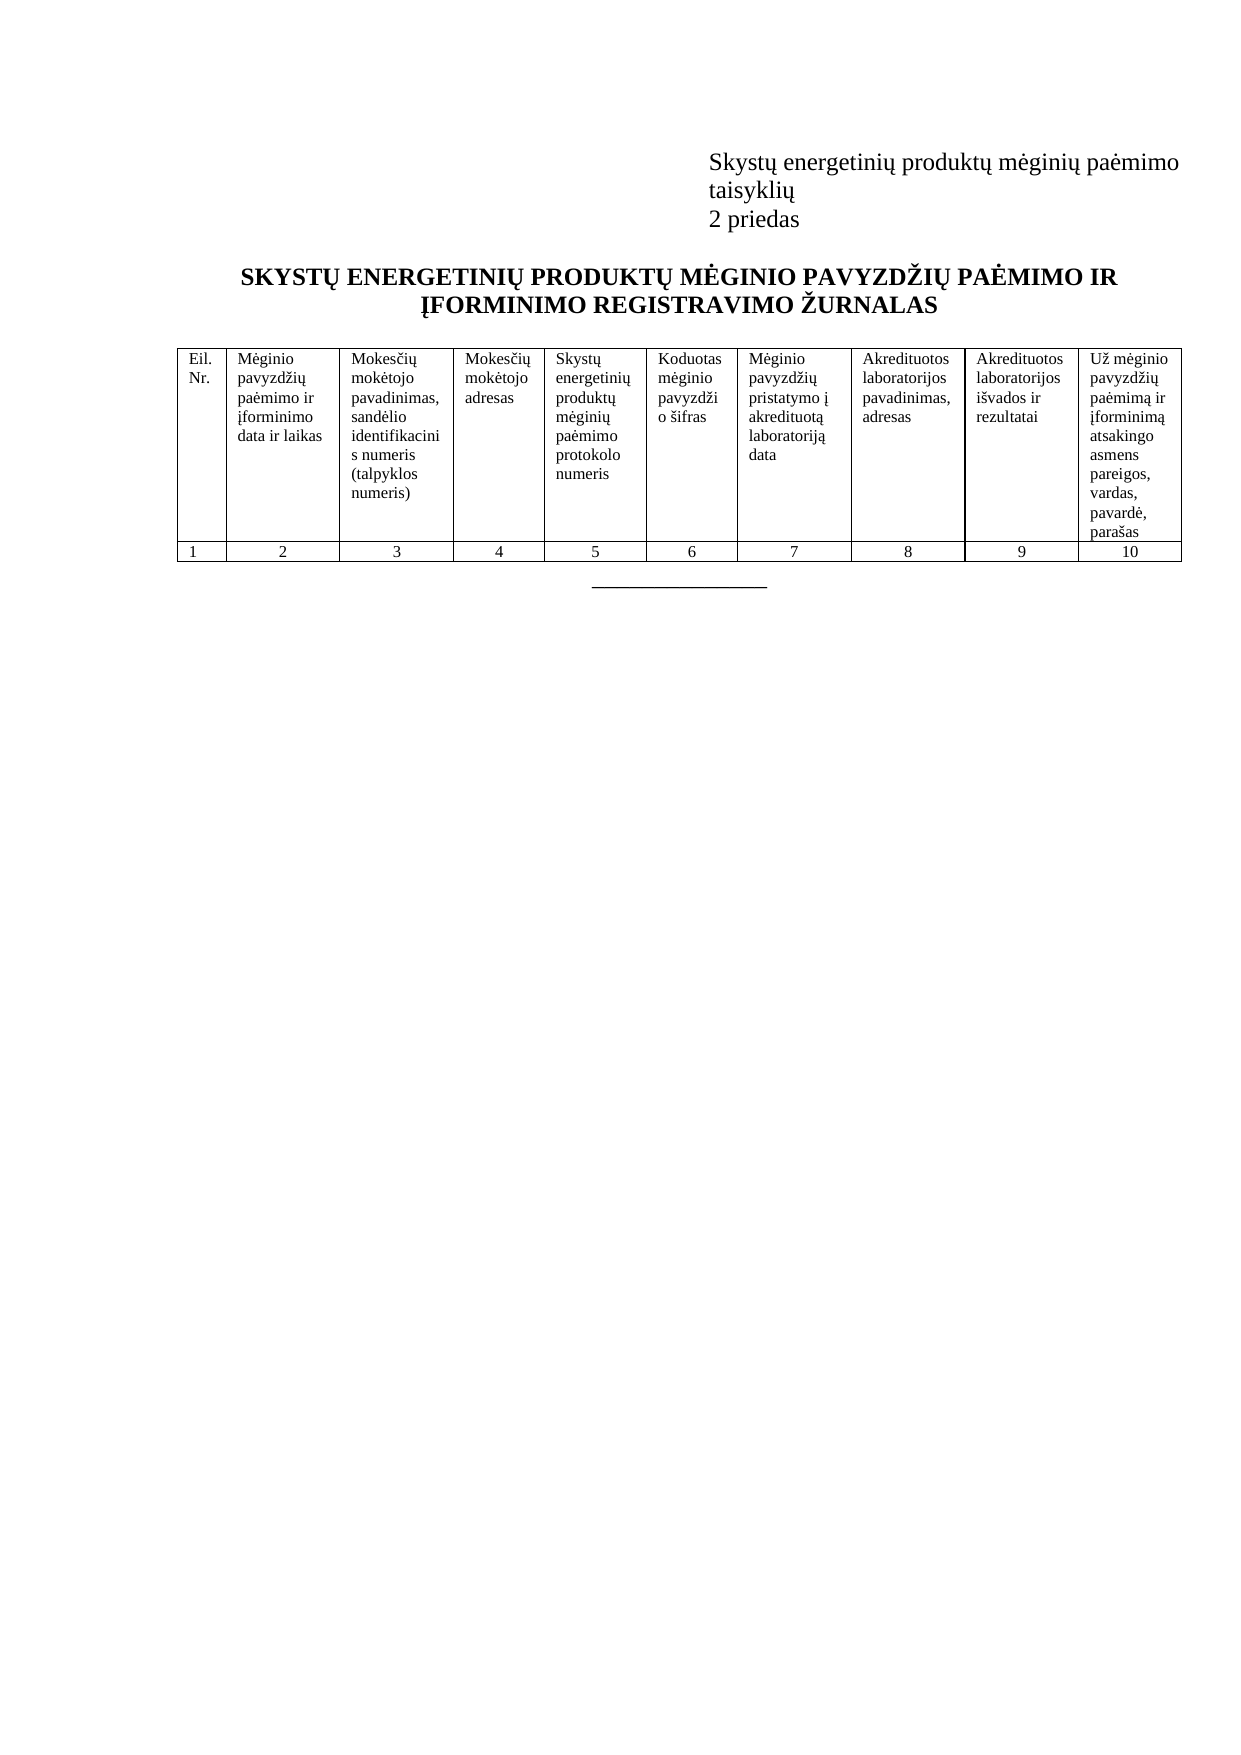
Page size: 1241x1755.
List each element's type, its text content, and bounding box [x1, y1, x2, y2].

table_cell 3 [340, 542, 453, 561]
table_cell 2 [227, 542, 339, 561]
table_cell 8 [852, 542, 964, 561]
table_header Mokesčių mokėtojo pavadinimas, sandėlio identifikacinis numeris (talpyklos numeris) [340, 349, 453, 541]
table_header Mėginio pavyzdžių paėmimo ir įforminimo data ir laikas [227, 349, 339, 541]
table_header Už mėginio pavyzdžių paėmimą ir įforminimą atsakingo asmens pareigos, vardas, pavardė, parašas [1079, 349, 1181, 541]
table_header Akredituotos laboratorijos pavadinimas, adresas [852, 349, 964, 541]
text SKYSTŲ ENERGETINIŲ PRODUKTŲ MĖGINIO PAVYZDŽIŲ PAĖMIMO IR ĮFORMINIMO REGISTRAVIMO ŽURNALAS [177, 262, 1181, 319]
table_cell 10 [1079, 542, 1181, 561]
table_cell 5 [545, 542, 646, 561]
table_header Mokesčių mokėtojo adresas [454, 349, 544, 541]
table_cell 1 [178, 542, 226, 561]
table_header Mėginio pavyzdžių pristatymo į akredituotą laboratoriją data [738, 349, 851, 541]
table_header Skystų energetinių produktų mėginių paėmimo protokolo numeris [545, 349, 646, 541]
table_cell 6 [647, 542, 737, 561]
table_header Koduotas mėginio pavyzdžio šifras [647, 349, 737, 541]
table_cell 7 [738, 542, 851, 561]
text taisyklių [177, 176, 1181, 204]
text 2 priedas [177, 204, 1181, 233]
table_cell 9 [966, 542, 1078, 561]
text Skystų energetinių produktų mėginių paėmimo [177, 147, 1181, 176]
table_header Eil. Nr. [178, 349, 226, 541]
table_cell 4 [454, 542, 544, 561]
text ______________ [177, 562, 1181, 591]
table_header Akredituotos laboratorijos išvados ir rezultatai [966, 349, 1078, 541]
